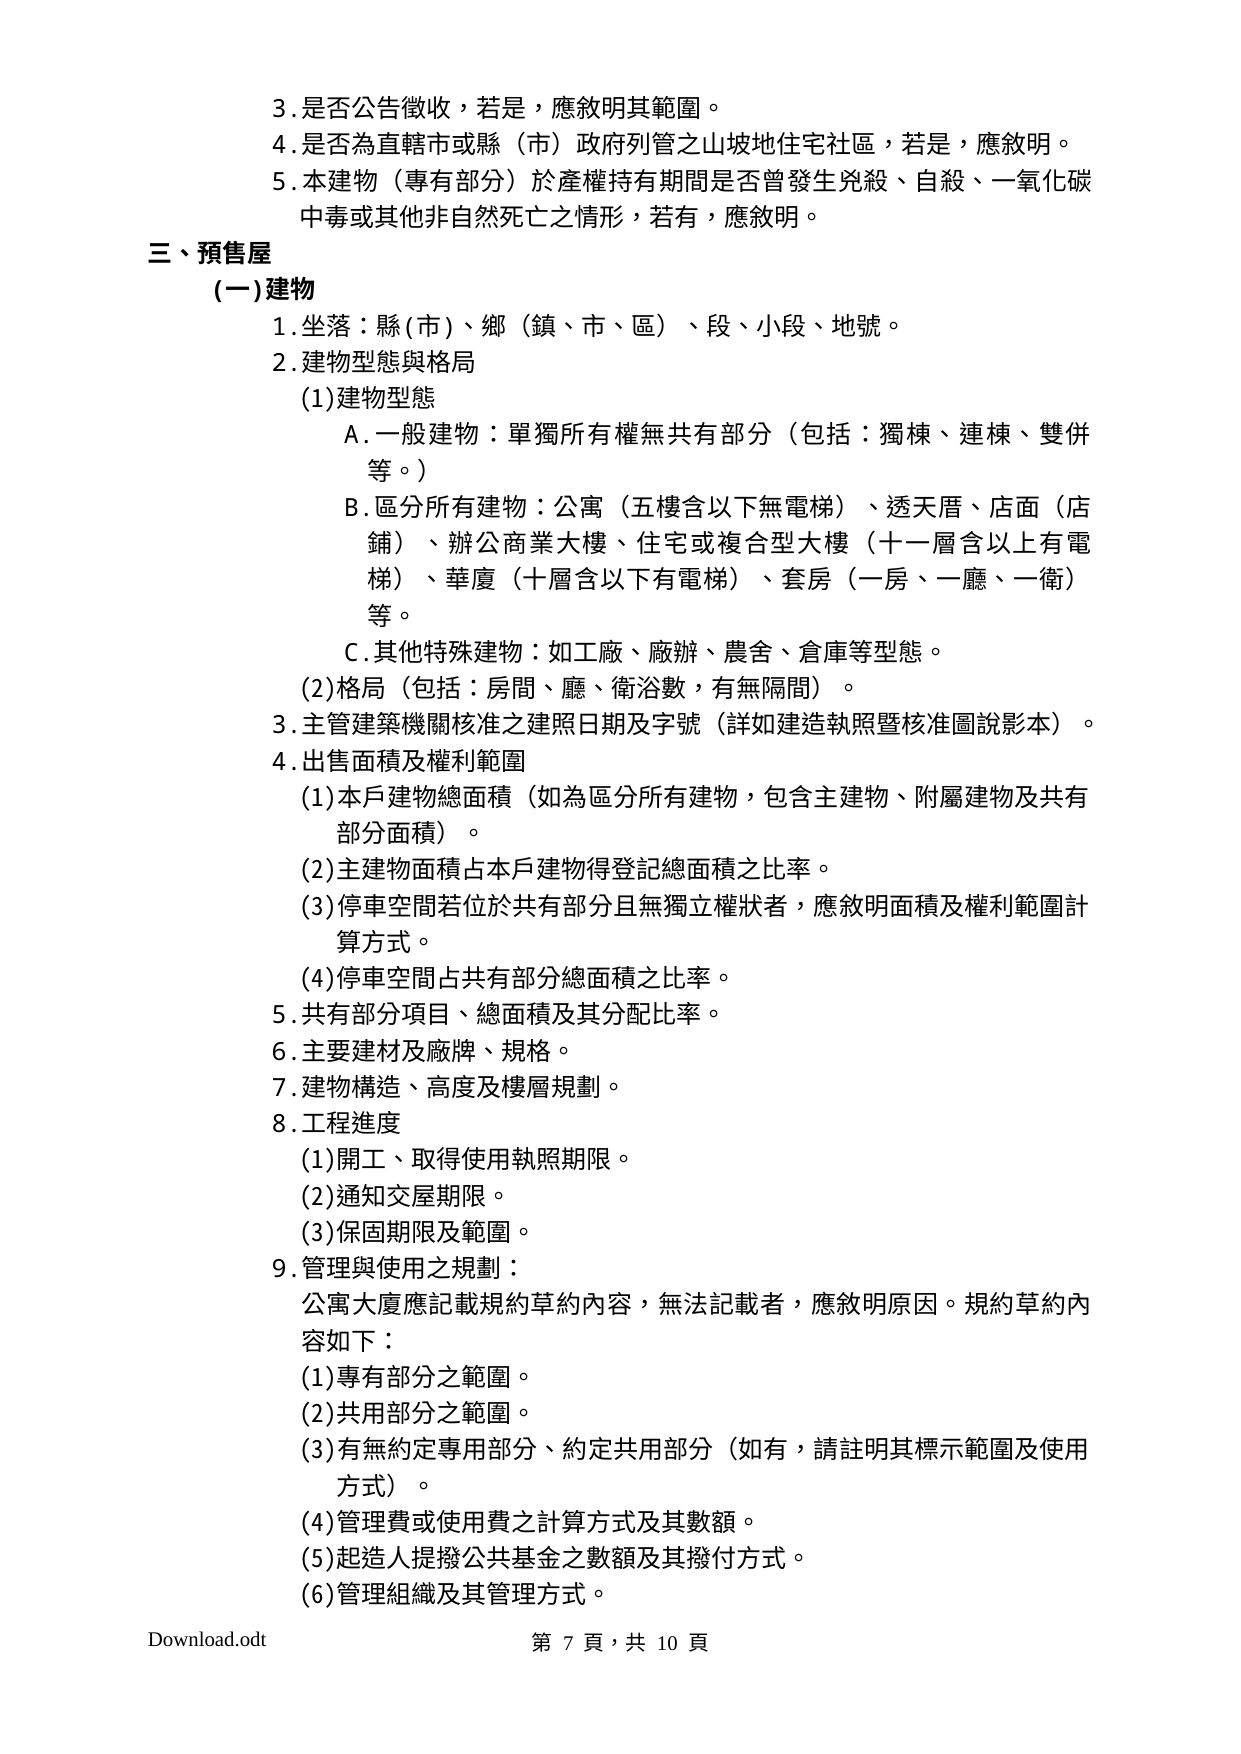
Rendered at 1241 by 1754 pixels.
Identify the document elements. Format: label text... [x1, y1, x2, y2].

text (3)有無約定專用部分、約定共用部分（如有，請註明其標示範圍及使用方式）。 [299, 1430, 1092, 1502]
text A.一般建物：單獨所有權無共有部分（包括：獨棟、連棟、雙併等。） [343, 415, 1092, 487]
text 5.本建物（專有部分）於產權持有期間是否曾發生兇殺、自殺、一氧化碳中毒或其他非自然死亡之情形，若有，應敘明。 [271, 161, 1092, 234]
text (1)建物型態 [299, 379, 1092, 415]
text (1)本戶建物總面積（如為區分所有建物，包含主建物、附屬建物及共有部分面積）。 [299, 777, 1092, 850]
text (3)保固期限及範圍。 [299, 1212, 1092, 1249]
text (4)管理費或使用費之計算方式及其數額。 [299, 1502, 1092, 1539]
text 7.建物構造、高度及樓層規劃。 [271, 1067, 1092, 1104]
text 8.工程進度 [271, 1104, 1092, 1140]
text (2)格局（包括：房間、廳、衛浴數，有無隔間）。 [299, 669, 1092, 705]
text (一)建物 [210, 270, 1092, 306]
text 3.是否公告徵收，若是，應敘明其範圍。 [271, 89, 1092, 125]
text (2)主建物面積占本戶建物得登記總面積之比率。 [299, 850, 1092, 886]
text 公寓大廈應記載規約草約內容，無法記載者，應敘明原因。規約草約內容如下： [301, 1285, 1092, 1357]
text 9.管理與使用之規劃： [271, 1249, 1092, 1285]
text (2)共用部分之範圍。 [299, 1394, 1092, 1430]
text 5.共有部分項目、總面積及其分配比率。 [271, 995, 1092, 1031]
text 4.是否為直轄市或縣（市）政府列管之山坡地住宅社區，若是，應敘明。 [271, 125, 1092, 161]
text (1)專有部分之範圍。 [299, 1357, 1092, 1394]
text 3.主管建築機關核准之建照日期及字號（詳如建造執照暨核准圖說影本）。 [271, 705, 1092, 741]
text 三、預售屋 [148, 234, 1092, 270]
text (5)起造人提撥公共基金之數額及其撥付方式。 [299, 1539, 1092, 1575]
text (4)停車空間占共有部分總面積之比率。 [299, 959, 1092, 995]
text (2)通知交屋期限。 [299, 1176, 1092, 1212]
text C.其他特殊建物：如工廠、廠辦、農舍、倉庫等型態。 [343, 632, 1092, 669]
text (3)停車空間若位於共有部分且無獨立權狀者，應敘明面積及權利範圍計算方式。 [299, 886, 1092, 959]
text (1)開工、取得使用執照期限。 [299, 1140, 1092, 1176]
text 4.出售面積及權利範圍 [271, 741, 1092, 777]
text (6)管理組織及其管理方式。 [299, 1575, 1092, 1611]
text 6.主要建材及廠牌、規格。 [271, 1031, 1092, 1067]
text 2.建物型態與格局 [271, 342, 1092, 379]
text 1.坐落：縣(市)、鄉（鎮、市、區）、段、小段、地號。 [271, 306, 1092, 342]
text B.區分所有建物：公寓（五樓含以下無電梯）、透天厝、店面（店鋪）、辦公商業大樓、住宅或複合型大樓（十一層含以上有電梯）、華廈（十層含以下有電梯）、套房（一房、一廳、一衛）等。 [343, 487, 1092, 632]
